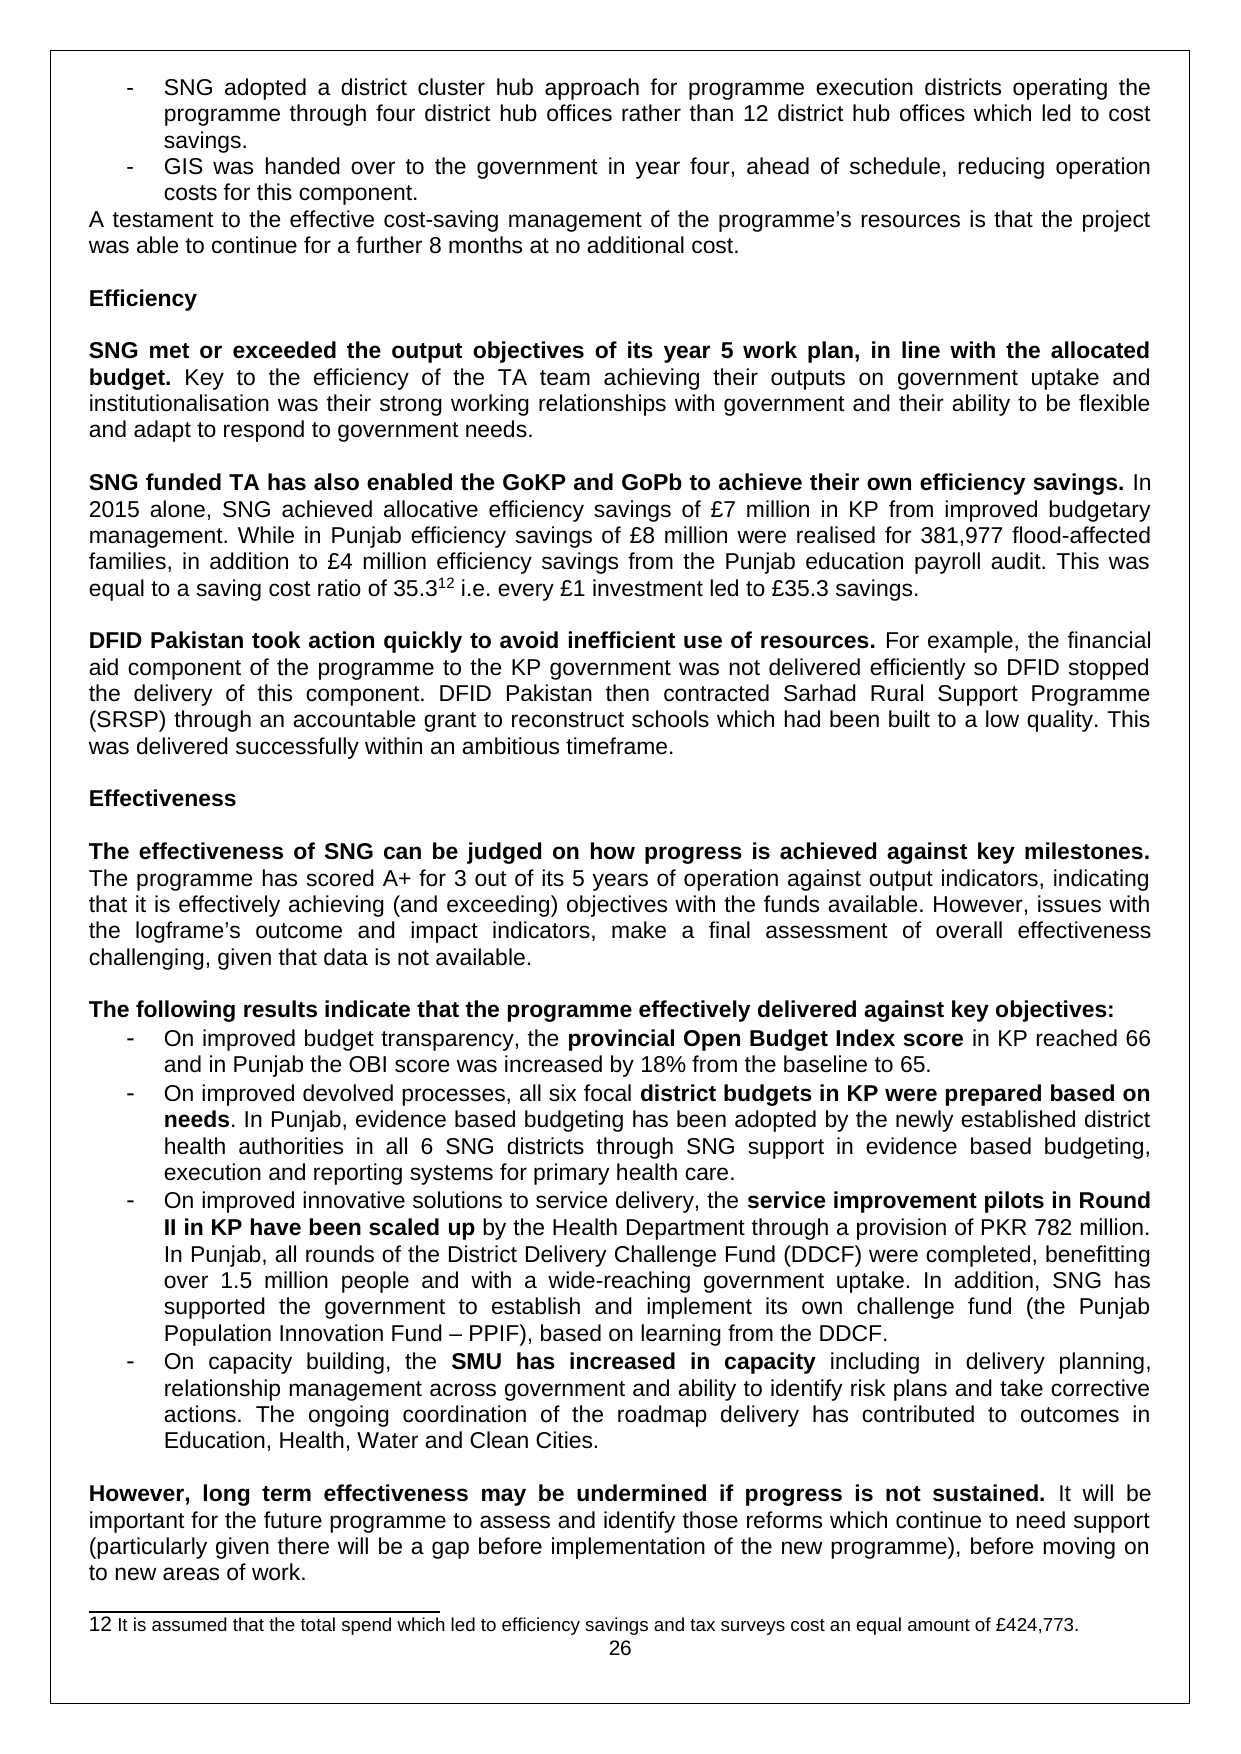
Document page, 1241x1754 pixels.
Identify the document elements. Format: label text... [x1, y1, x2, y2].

list On improved budget transparency, the provincial Open Budget Index score in KP reached 66 and in Punjab the OBI score was increased by 18% from the baseline to 65. [126, 1023, 1152, 1078]
list SNG adopted a district cluster hub approach for programme execution districts operating the programme through four district hub offices rather than 12 district hub offices which led to cost savings. [126, 74, 1152, 153]
text Effectiveness [89, 785, 1152, 812]
list On capacity building, the SMU has increased in capacity including in delivery planning, relationship management across government and ability to identify risk plans and take corrective actions. The ongoing coordination of the roadmap delivery has contributed to outcomes in Education, Health, Water and Clean Cities. [126, 1346, 1152, 1454]
text It is assumed that the total spend which led to efficiency savings and tax surveys cost an equal amount of £424,773. [89, 1612, 1152, 1636]
text A testament to the effective cost-saving management of the programme’s resources is that the project was able to continue for a further 8 months at no additional cost. [89, 206, 1152, 258]
text However, long term effectiveness may be undermined if progress is not sustained. It will be important for the future programme to assess and identify those reforms which continue to need support (particularly given there will be a gap before implementation of the new programme), before moving on to new areas of work. [89, 1480, 1152, 1586]
list On improved innovative solutions to service delivery, the service improvement pilots in Round II in KP have been scaled up by the Health Department through a provision of PKR 782 million. In Punjab, all rounds of the District Delivery Challenge Fund (DDCF) were completed, benefitting over 1.5 million people and with a wide-reaching government uptake. In addition, SNG has supported the government to establish and implement its own challenge fund (the Punjab Population Innovation Fund – PPIF), based on learning from the DDCF. [126, 1186, 1152, 1346]
text SNG funded TA has also enabled the GoKP and GoPb to achieve their own efficiency savings. In 2015 alone, SNG achieved allocative efficiency savings of £7 million in KP from improved budgetary management. While in Punjab efficiency savings of £8 million were realised for 381,977 flood-affected families, in addition to £4 million efficiency savings from the Punjab education payroll audit. This was equal to a saving cost ratio of 35.3 i.e. every £1 investment led to £35.3 savings. [89, 469, 1152, 601]
text Efficiency [89, 285, 1152, 311]
text DFID Pakistan took action quickly to avoid inefficient use of resources. For example, the financial aid component of the programme to the KP government was not delivered efficiently so DFID stopped the delivery of this component. DFID Pakistan then contracted Sarhad Rural Support Programme (SRSP) through an accountable grant to reconstruct schools which had been built to a low quality. This was delivered successfully within an ambitious timeframe. [89, 627, 1152, 759]
list GIS was handed over to the government in year four, ahead of schedule, reducing operation costs for this component. [126, 153, 1152, 206]
text The following results indicate that the programme effectively delivered against key objectives: [89, 996, 1152, 1023]
text The effectiveness of SNG can be judged on how progress is achieved against key milestones. The programme has scored A+ for 3 out of its 5 years of operation against output indicators, indicating that it is effectively achieving (and exceeding) objectives with the funds available. However, issues with the logframe’s outcome and impact indicators, make a final assessment of overall effectiveness challenging, given that data is not available. [89, 838, 1152, 970]
text SNG met or exceeded the output objectives of its year 5 work plan, in line with the allocated budget. Key to the efficiency of the TA team achieving their outputs on government uptake and institutionalisation was their strong working relationships with government and their ability to be flexible and adapt to respond to government needs. [89, 337, 1152, 443]
list On improved devolved processes, all six focal district budgets in KP were prepared based on needs. In Punjab, evidence based budgeting has been adopted by the newly established district health authorities in all 6 SNG districts through SNG support in evidence based budgeting, execution and reporting systems for primary health care. [126, 1078, 1152, 1186]
